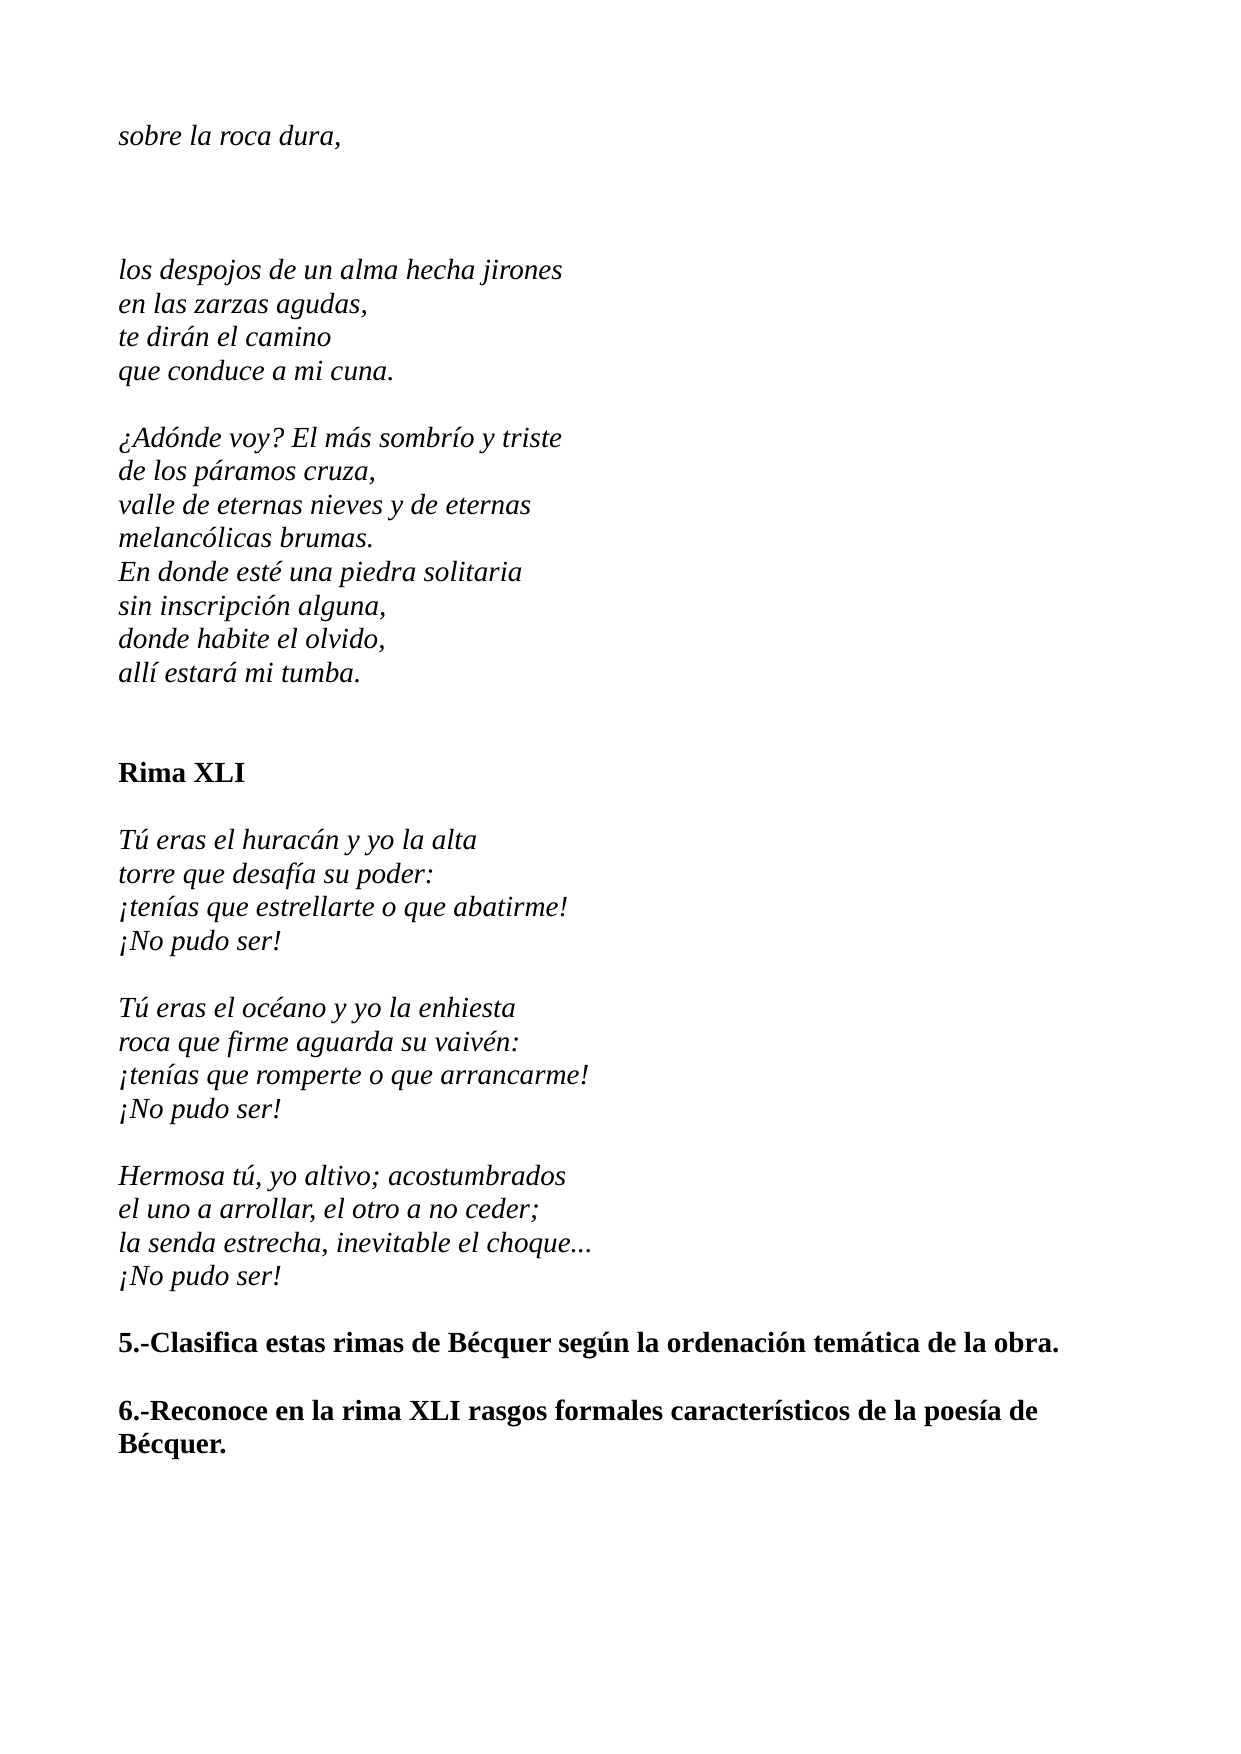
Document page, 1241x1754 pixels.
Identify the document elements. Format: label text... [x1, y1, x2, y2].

text ¡No pudo ser! [118, 1091, 1122, 1124]
text En donde esté una piedra solitaria [118, 554, 1122, 588]
text torre que desafía su poder: [118, 856, 1122, 889]
text ¡tenías que estrellarte o que abatirme! [118, 889, 1122, 923]
text 6.-Reconoce en la rima XLI rasgos formales característicos de la poesía de Bécquer. [118, 1393, 1122, 1460]
text el uno a arrollar, el otro a no ceder; [118, 1191, 1122, 1225]
text sin inscripción alguna, [118, 588, 1122, 621]
text te dirán el camino [118, 319, 1122, 353]
text ¡No pudo ser! [118, 923, 1122, 957]
text Rima XLI [118, 755, 1122, 789]
text ¿Adónde voy? El más sombrío y triste [118, 420, 1122, 453]
text allí estará mi tumba. [118, 655, 1122, 688]
text melancólicas brumas. [118, 521, 1122, 554]
text ¡tenías que romperte o que arrancarme! [118, 1057, 1122, 1091]
text en las zarzas agudas, [118, 286, 1122, 319]
text donde habite el olvido, [118, 621, 1122, 655]
text los despojos de un alma hecha jirones [118, 252, 1122, 286]
text Tú eras el huracán y yo la alta [118, 822, 1122, 856]
text 5.-Clasifica estas rimas de Bécquer según la ordenación temática de la obra. [118, 1326, 1122, 1359]
text que conduce a mi cuna. [118, 353, 1122, 386]
text sobre la roca dura, [118, 118, 1122, 152]
text valle de eternas nieves y de eternas [118, 487, 1122, 521]
text ¡No pudo ser! [118, 1258, 1122, 1292]
text de los páramos cruza, [118, 453, 1122, 487]
text Hermosa tú, yo altivo; acostumbrados [118, 1158, 1122, 1191]
text la senda estrecha, inevitable el choque... [118, 1225, 1122, 1258]
text roca que firme aguarda su vaivén: [118, 1024, 1122, 1057]
text Tú eras el océano y yo la enhiesta [118, 990, 1122, 1024]
